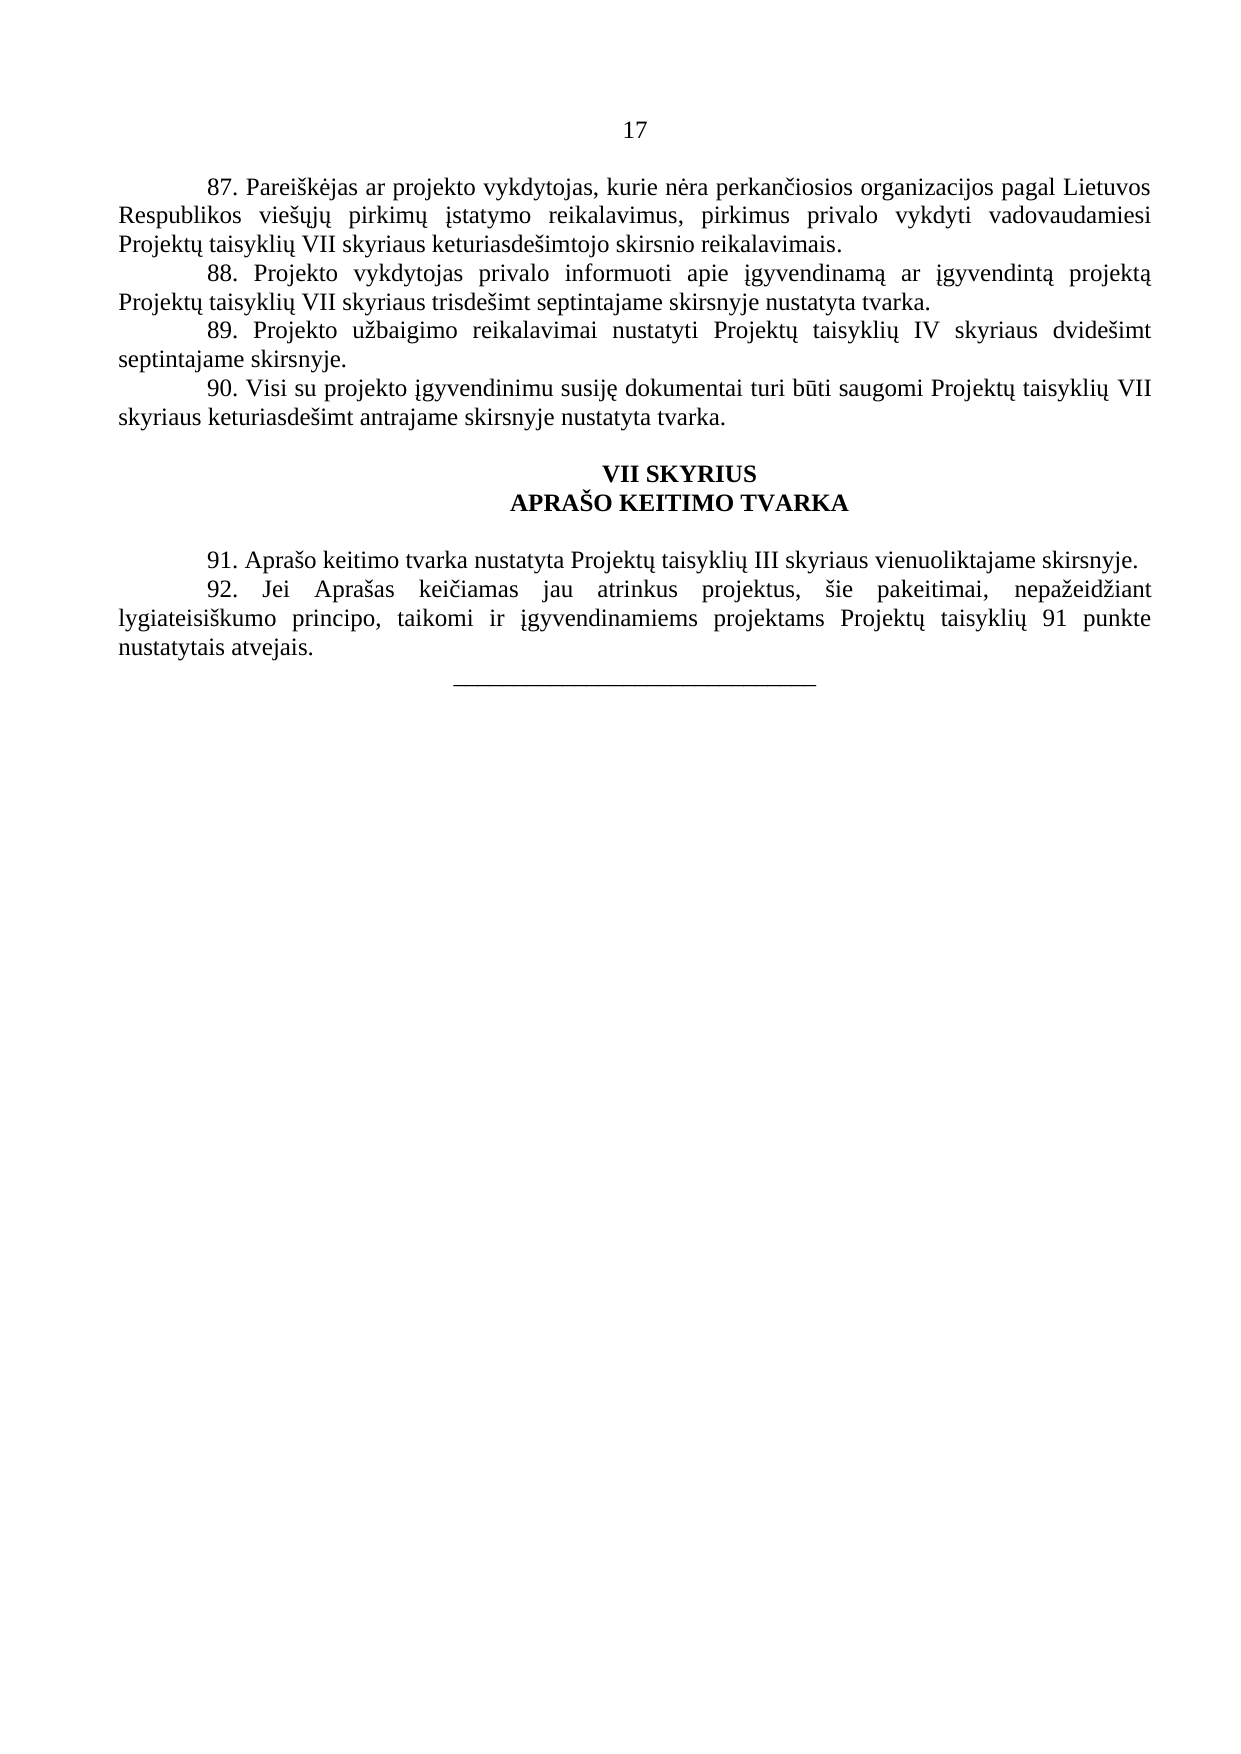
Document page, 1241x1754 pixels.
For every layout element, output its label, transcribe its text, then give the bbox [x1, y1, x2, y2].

text ______________________________ [118, 660, 1152, 689]
text VII SKYRIUS [118, 459, 1152, 488]
text 88. Projekto vykdytojas privalo informuoti apie įgyvendinamą ar įgyvendintą projektą Projektų taisyklių VII skyriaus trisdešimt septintajame skirsnyje nustatyta tvarka. [118, 258, 1152, 315]
text 87. Pareiškėjas ar projekto vykdytojas, kurie nėra perkančiosios organizacijos pagal Lietuvos Respublikos viešųjų pirkimų įstatymo reikalavimus, pirkimus privalo vykdyti vadovaudamiesi Projektų taisyklių VII skyriaus keturiasdešimtojo skirsnio reikalavimais. [118, 172, 1152, 258]
text 91. Aprašo keitimo tvarka nustatyta Projektų taisyklių III skyriaus vienuoliktajame skirsnyje. [118, 545, 1152, 574]
text 90. Visi su projekto įgyvendinimu susiję dokumentai turi būti saugomi Projektų taisyklių VII skyriaus keturiasdešimt antrajame skirsnyje nustatyta tvarka. [118, 373, 1152, 430]
text 89. Projekto užbaigimo reikalavimai nustatyti Projektų taisyklių IV skyriaus dvidešimt septintajame skirsnyje. [118, 315, 1152, 373]
text 92. Jei Aprašas keičiamas jau atrinkus projektus, šie pakeitimai, nepažeidžiant lygiateisiškumo principo, taikomi ir įgyvendinamiems projektams Projektų taisyklių 91 punkte nustatytais atvejais. [118, 574, 1152, 660]
text APRAŠO KEITIMO TVARKA [118, 488, 1152, 517]
